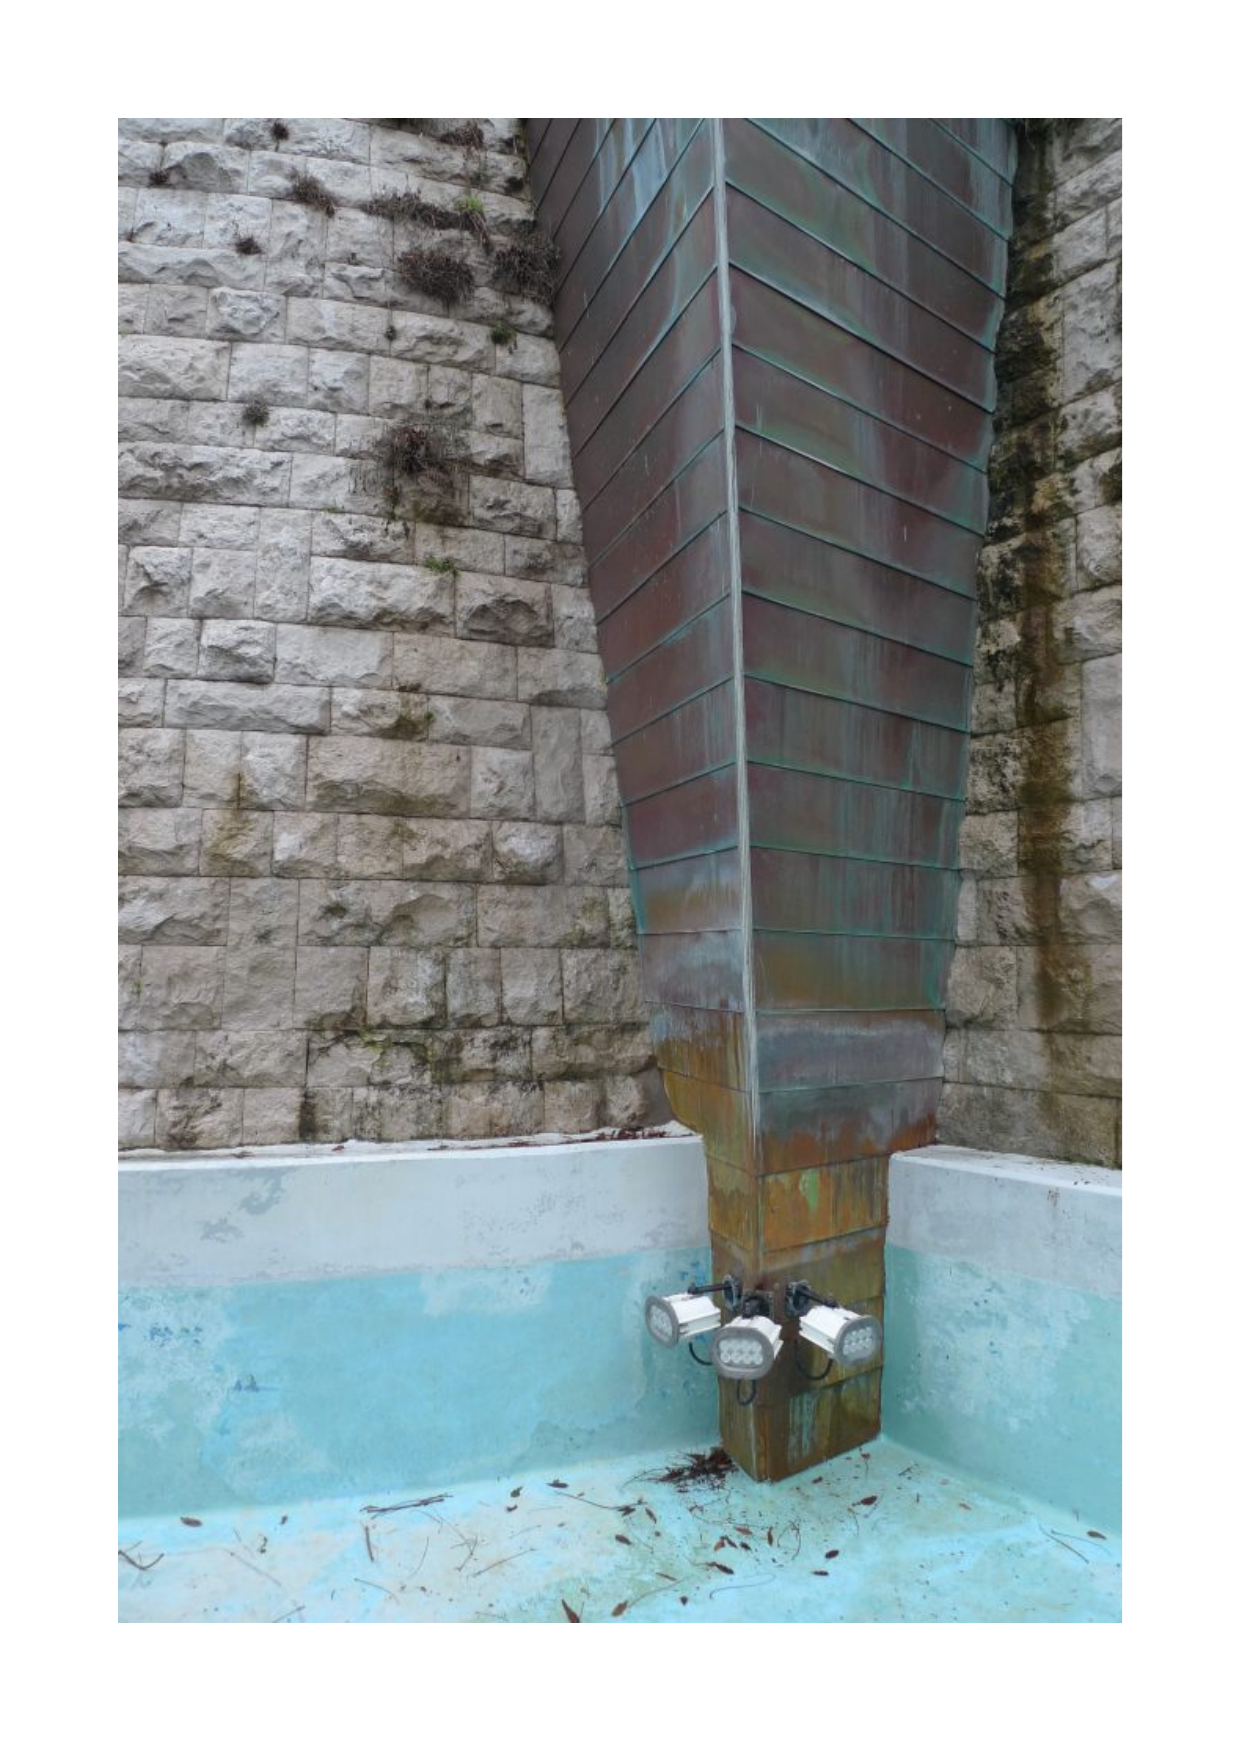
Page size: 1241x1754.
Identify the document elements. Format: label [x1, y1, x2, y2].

picture [118, 118, 1123, 1623]
